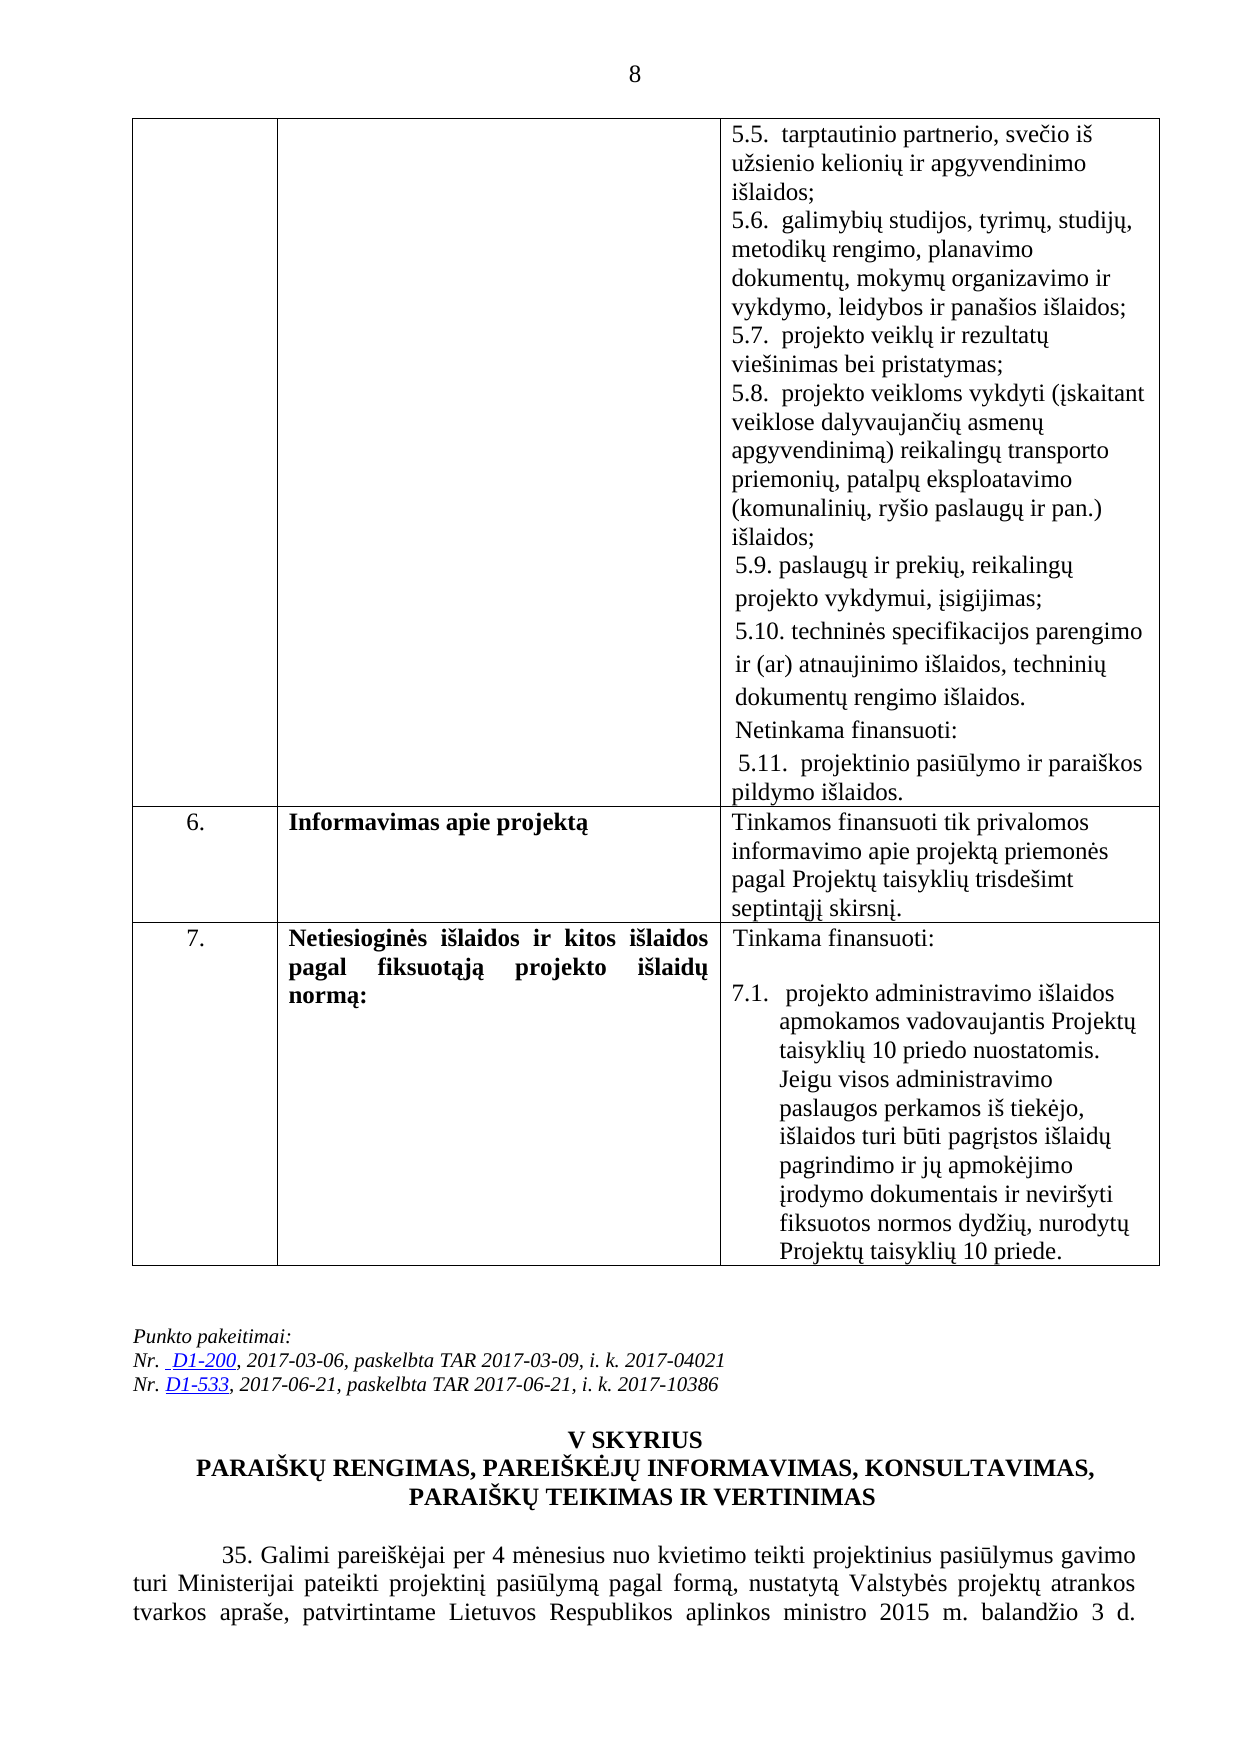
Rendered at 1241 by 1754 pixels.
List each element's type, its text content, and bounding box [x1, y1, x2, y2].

table_cell [133, 119, 277, 806]
table_cell 7. [133, 923, 277, 1265]
text Nr. D1-200, 2017-03-06, paskelbta TAR 2017-03-09, i. k. 2017-04021 [133, 1348, 1137, 1372]
table_cell Netiesioginės išlaidos ir kitos išlaidos pagal fiksuotąją projekto išlaidų normą: [278, 923, 720, 1265]
table_cell 6. [133, 807, 277, 922]
text V SKYRIUS [133, 1425, 1137, 1453]
table_cell Informavimas apie projektą [278, 807, 720, 922]
table_cell Tinkama finansuoti: 7.1. projekto administravimo išlaidos apmokamos vadovaujantis Projektų taisyklių 10 priedo nuostatomis. Jeigu visos administravimo paslaugos perkamos iš tiekėjo, išlaidos turi būti pagrįstos išlaidų pagrindimo ir jų apmokėjimo įrodymo dokumentais ir neviršyti fiksuotos normos dydžių, nurodytų Projektų taisyklių 10 priede. [721, 923, 1159, 1265]
table_cell Tinkamos finansuoti tik privalomos informavimo apie projektą priemonės pagal Projektų taisyklių trisdešimt septintąjį skirsnį. [721, 807, 1159, 922]
text Punkto pakeitimai: [133, 1324, 1137, 1348]
text 35. Galimi pareiškėjai per 4 mėnesius nuo kvietimo teikti projektinius pasiūlymus gavimo turi Ministerijai pateikti projektinį pasiūlymą pagal formą, nustatytą Valstybės projektų atrankos tvarkos apraše, patvirtintame Lietuvos Respublikos aplinkos ministro 2015 m. balandžio 3 d. [133, 1540, 1137, 1626]
table_cell [278, 119, 720, 806]
text PARAIŠKŲ RENGIMAS, PAREIŠKĖJŲ INFORMAVIMAS, KONSULTAVIMAS, PARAIŠKŲ TEIKIMAS IR VERTINIMAS [162, 1453, 1122, 1511]
table_cell 5.5. tarptautinio partnerio, svečio iš užsienio kelionių ir apgyvendinimo išlaidos; 5.6. galimybių studijos, tyrimų, studijų, metodikų rengimo, planavimo dokumentų, mokymų organizavimo ir vykdymo, leidybos ir panašios išlaidos; 5.7. projekto veiklų ir rezultatų viešinimas bei pristatymas; 5.8. projekto veikloms vykdyti (įskaitant veiklose dalyvaujančių asmenų apgyvendinimą) reikalingų transporto priemonių, patalpų eksploatavimo (komunalinių, ryšio paslaugų ir pan.) išlaidos; 5.9. paslaugų ir prekių, reikalingų projekto vykdymui, įsigijimas; 5.10. techninės specifikacijos parengimo ir (ar) atnaujinimo išlaidos, techninių dokumentų rengimo išlaidos. Netinkama finansuoti: 5.11. projektinio pasiūlymo ir paraiškos pildymo išlaidos. [721, 119, 1159, 806]
text Nr. D1-533, 2017-06-21, paskelbta TAR 2017-06-21, i. k. 2017-10386 [133, 1372, 1137, 1396]
